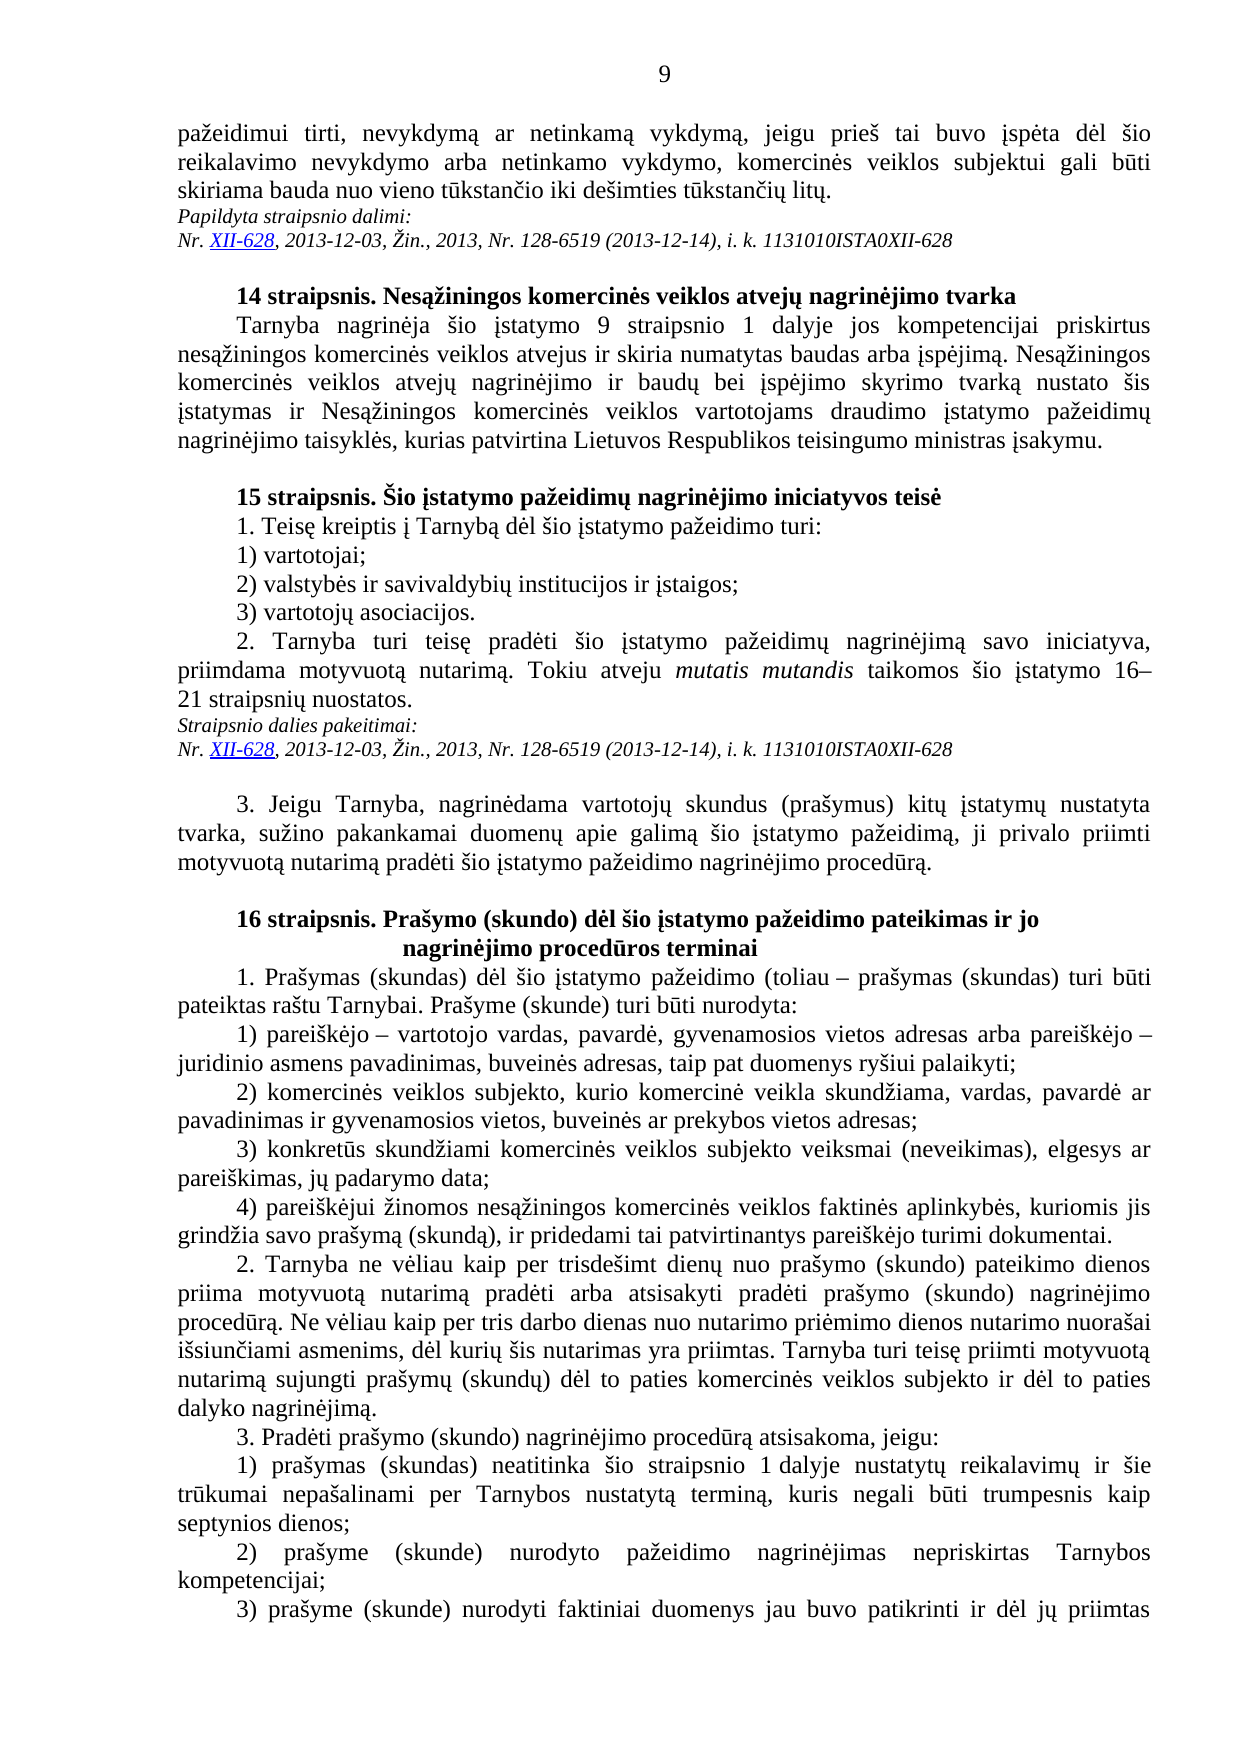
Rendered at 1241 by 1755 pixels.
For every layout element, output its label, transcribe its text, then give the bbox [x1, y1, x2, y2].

text 2) komercinės veiklos subjekto, kurio komercinė veikla skundžiama, vardas, pavardė ar pavadinimas ir gyvenamosios vietos, buveinės ar prekybos vietos adresas; [177, 1077, 1152, 1134]
text 2. Tarnyba turi teisę pradėti šio įstatymo pažeidimų nagrinėjimą savo iniciatyva, priimdama motyvuotą nutarimą. Tokiu atveju mutatis mutandis taikomos šio įstatymo 16–21 straipsnių nuostatos. [177, 626, 1152, 712]
text 1. Prašymas (skundas) dėl šio įstatymo pažeidimo (toliau – prašymas (skundas) turi būti pateiktas raštu Tarnybai. Prašyme (skunde) turi būti nurodyta: [177, 962, 1152, 1019]
text 16 straipsnis. Prašymo (skundo) dėl šio įstatymo pažeidimo pateikimas ir jo nagrinėjimo procedūros terminai [236, 904, 1152, 962]
text 2) valstybės ir savivaldybių institucijos ir įstaigos; [177, 569, 1152, 597]
text 2. Tarnyba ne vėliau kaip per trisdešimt dienų nuo prašymo (skundo) pateikimo dienos priima motyvuotą nutarimą pradėti arba atsisakyti pradėti prašymo (skundo) nagrinėjimo procedūrą. Ne vėliau kaip per tris darbo dienas nuo nutarimo priėmimo dienos nutarimo nuorašai išsiunčiami asmenims, dėl kurių šis nutarimas yra priimtas. Tarnyba turi teisę priimti motyvuotą nutarimą sujungti prašymų (skundų) dėl to paties komercinės veiklos subjekto ir dėl to paties dalyko nagrinėjimą. [177, 1249, 1152, 1422]
text Tarnyba nagrinėja šio įstatymo 9 straipsnio 1 dalyje jos kompetencijai priskirtus nesąžiningos komercinės veiklos atvejus ir skiria numatytas baudas arba įspėjimą. Nesąžiningos komercinės veiklos atvejų nagrinėjimo ir baudų bei įspėjimo skyrimo tvarką nustato šis įstatymas ir Nesąžiningos komercinės veiklos vartotojams draudimo įstatymo pažeidimų nagrinėjimo taisyklės, kurias patvirtina Lietuvos Respublikos teisingumo ministras įsakymu. [177, 310, 1152, 454]
text 15 straipsnis. Šio įstatymo pažeidimų nagrinėjimo iniciatyvos teisė [177, 482, 1152, 511]
text 1. Teisę kreiptis į Tarnybą dėl šio įstatymo pažeidimo turi: [177, 511, 1152, 540]
text 1) prašymas (skundas) neatitinka šio straipsnio 1 dalyje nustatytų reikalavimų ir šie trūkumai nepašalinami per Tarnybos nustatytą terminą, kuris negali būti trumpesnis kaip septynios dienos; [177, 1451, 1152, 1537]
text 4) pareiškėjui žinomos nesąžiningos komercinės veiklos faktinės aplinkybės, kuriomis jis grindžia savo prašymą (skundą), ir pridedami tai patvirtinantys pareiškėjo turimi dokumentai. [177, 1192, 1152, 1249]
text Straipsnio dalies pakeitimai: [177, 712, 1152, 737]
text pažeidimui tirti, nevykdymą ar netinkamą vykdymą, jeigu prieš tai buvo įspėta dėl šio reikalavimo nevykdymo arba netinkamo vykdymo, komercinės veiklos subjektui gali būti skiriama bauda nuo vieno tūkstančio iki dešimties tūkstančių litų. [177, 118, 1152, 204]
text 2) prašyme (skunde) nurodyto pažeidimo nagrinėjimas nepriskirtas Tarnybos kompetencijai; [177, 1537, 1152, 1594]
text 3) vartotojų asociacijos. [177, 597, 1152, 626]
text 3) konkretūs skundžiami komercinės veiklos subjekto veiksmai (neveikimas), elgesys ar pareiškimas, jų padarymo data; [177, 1134, 1152, 1192]
text Papildyta straipsnio dalimi: [177, 204, 1152, 228]
text Nr. XII-628, 2013-12-03, Žin., 2013, Nr. 128-6519 (2013-12-14), i. k. 1131010ISTA0XII-628 [177, 228, 1152, 252]
text 14 straipsnis. Nesąžiningos komercinės veiklos atvejų nagrinėjimo tvarka [177, 281, 1152, 310]
text 3. Jeigu Tarnyba, nagrinėdama vartotojų skundus (prašymus) kitų įstatymų nustatyta tvarka, sužino pakankamai duomenų apie galimą šio įstatymo pažeidimą, ji privalo priimti motyvuotą nutarimą pradėti šio įstatymo pažeidimo nagrinėjimo procedūrą. [177, 789, 1152, 876]
text 3. Pradėti prašymo (skundo) nagrinėjimo procedūrą atsisakoma, jeigu: [177, 1422, 1152, 1451]
text 1) vartotojai; [177, 540, 1152, 569]
text Nr. XII-628, 2013-12-03, Žin., 2013, Nr. 128-6519 (2013-12-14), i. k. 1131010ISTA0XII-628 [177, 737, 1152, 761]
text 3) prašyme (skunde) nurodyti faktiniai duomenys jau buvo patikrinti ir dėl jų priimtas [177, 1594, 1152, 1623]
text 1) pareiškėjo – vartotojo vardas, pavardė, gyvenamosios vietos adresas arba pareiškėjo – juridinio asmens pavadinimas, buveinės adresas, taip pat duomenys ryšiui palaikyti; [177, 1019, 1152, 1077]
